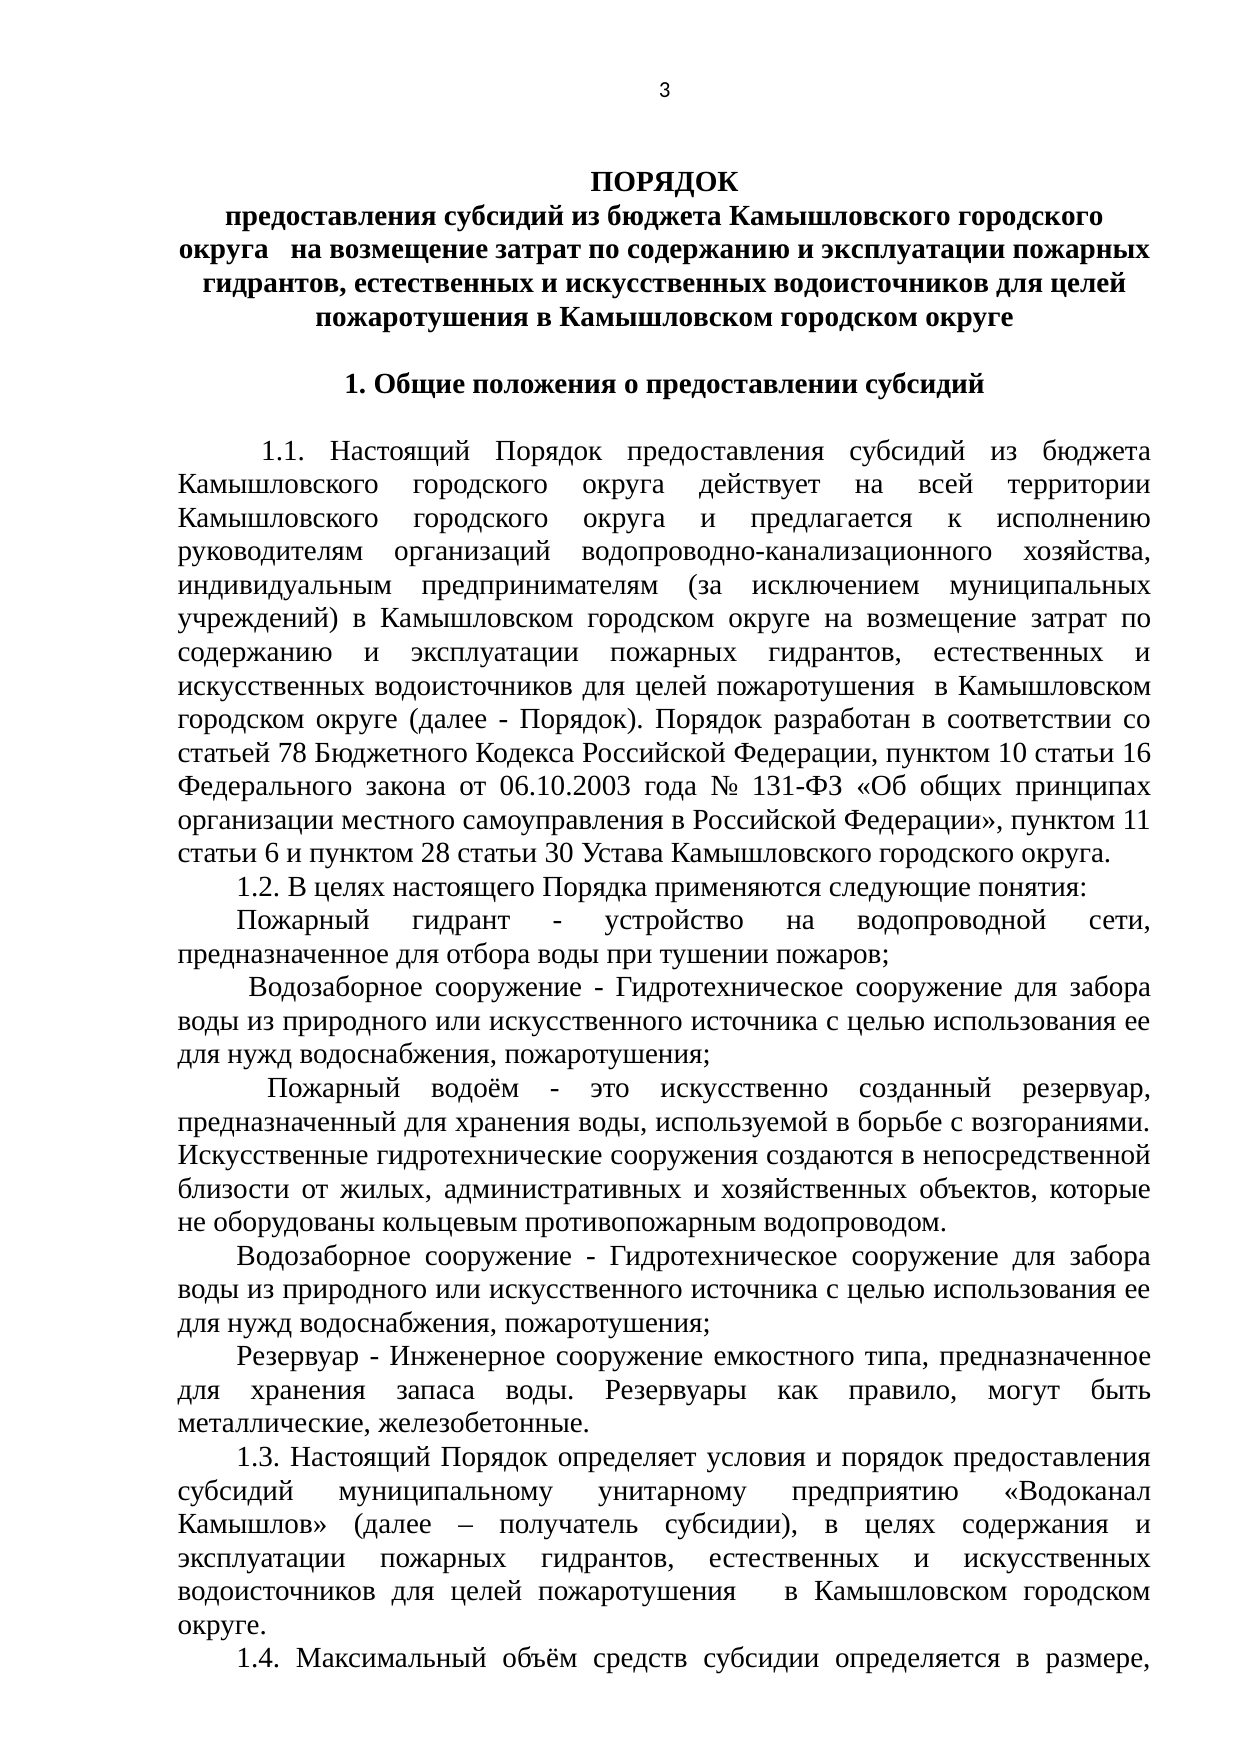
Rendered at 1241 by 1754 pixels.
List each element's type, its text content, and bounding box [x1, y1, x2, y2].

text Резервуар - Инженерное сооружение емкостного типа, предназначенное для хранения запаса воды. Резервуары как правило, могут быть металлические, железобетонные. [177, 1338, 1152, 1439]
text 1.2. В целях настоящего Порядка применяются следующие понятия: [177, 869, 1152, 902]
text Водозаборное сооружение - Гидротехническое сооружение для забора воды из природного или искусственного источника с целью использования ее для нужд водоснабжения, пожаротушения; [177, 969, 1152, 1070]
text 1.4. Максимальный объём средств субсидии определяется в размере, [177, 1640, 1152, 1674]
text 1.3. Настоящий Порядок определяет условия и порядок предоставления субсидий муниципальному унитарному предприятию «Водоканал Камышлов» (далее – получатель субсидии), в целях содержания и эксплуатации пожарных гидрантов, естественных и искусственных водоисточников для целей пожаротушения в Камышловском городском округе. [177, 1439, 1152, 1640]
text Пожарный водоём - это искусственно созданный резервуар, предназначенный для хранения воды, используемой в борьбе с возгораниями. Искусственные гидротехнические сооружения создаются в непосредственной близости от жилых, административных и хозяйственных объектов, которые не оборудованы кольцевым противопожарным водопроводом. [177, 1070, 1152, 1238]
text Пожарный гидрант - устройство на водопроводной сети, предназначенное для отбора воды при тушении пожаров; [177, 902, 1152, 969]
text предоставления субсидий из бюджета Камышловского городского округа на возмещение затрат по содержанию и эксплуатации пожарных гидрантов, естественных и искусственных водоисточников для целей пожаротушения в Камышловском городском округе [177, 198, 1152, 332]
text 1. Общие положения о предоставлении субсидий [177, 366, 1152, 399]
text 1.1. Настоящий Порядок предоставления субсидий из бюджета Камышловского городского округа действует на всей территории Камышловского городского округа и предлагается к исполнению руководителям организаций водопроводно-канализационного хозяйства, индивидуальным предпринимателям (за исключением муниципальных учреждений) в Камышловском городском округе на возмещение затрат по содержанию и эксплуатации пожарных гидрантов, естественных и искусственных водоисточников для целей пожаротушения в Камышловском городском округе (далее - Порядок). Порядок разработан в соответствии со статьей 78 Бюджетного Кодекса Российской Федерации, пунктом 10 статьи 16 Федерального закона от 06.10.2003 года № 131-ФЗ «Об общих принципах организации местного самоуправления в Российской Федерации», пунктом 11 статьи 6 и пунктом 28 статьи 30 Устава Камышловского городского округа. [177, 433, 1152, 869]
text ПОРЯДОК [177, 164, 1152, 198]
text Водозаборное сооружение - Гидротехническое сооружение для забора воды из природного или искусственного источника с целью использования ее для нужд водоснабжения, пожаротушения; [177, 1238, 1152, 1338]
